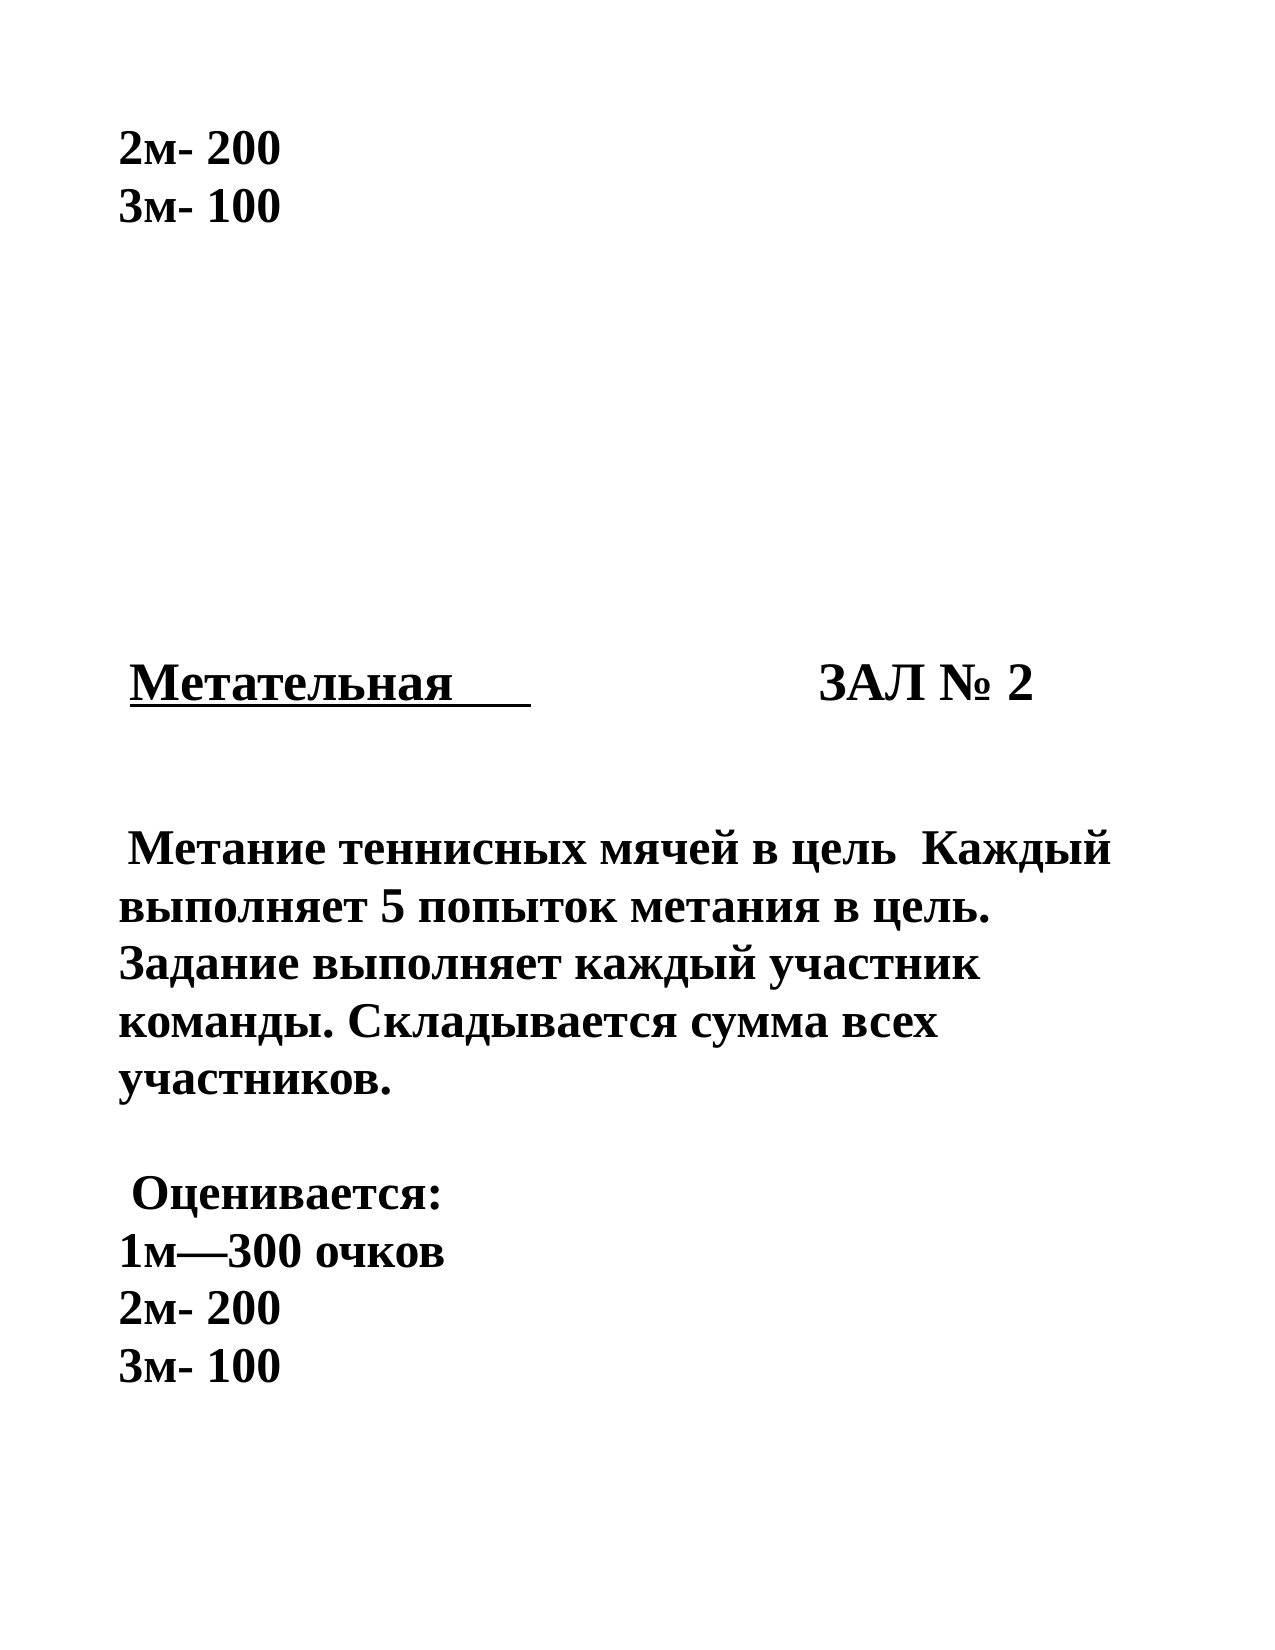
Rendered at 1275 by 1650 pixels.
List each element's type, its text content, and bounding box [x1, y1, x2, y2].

text Метание теннисных мячей в цель Каждый выполняет 5 попыток метания в цель. Задание выполняет каждый участник команды. Складывается сумма всех участников. [118, 818, 1157, 1106]
text 2м- 200 [118, 118, 1157, 176]
text 3м- 100 [118, 1336, 1157, 1393]
text 3м- 100 [118, 176, 1157, 233]
text 2м- 200 [118, 1278, 1157, 1336]
text Метательная ЗАЛ № 2 [118, 650, 1157, 713]
text Оценивается: [118, 1163, 1157, 1221]
text 1м—300 очков [118, 1221, 1157, 1278]
